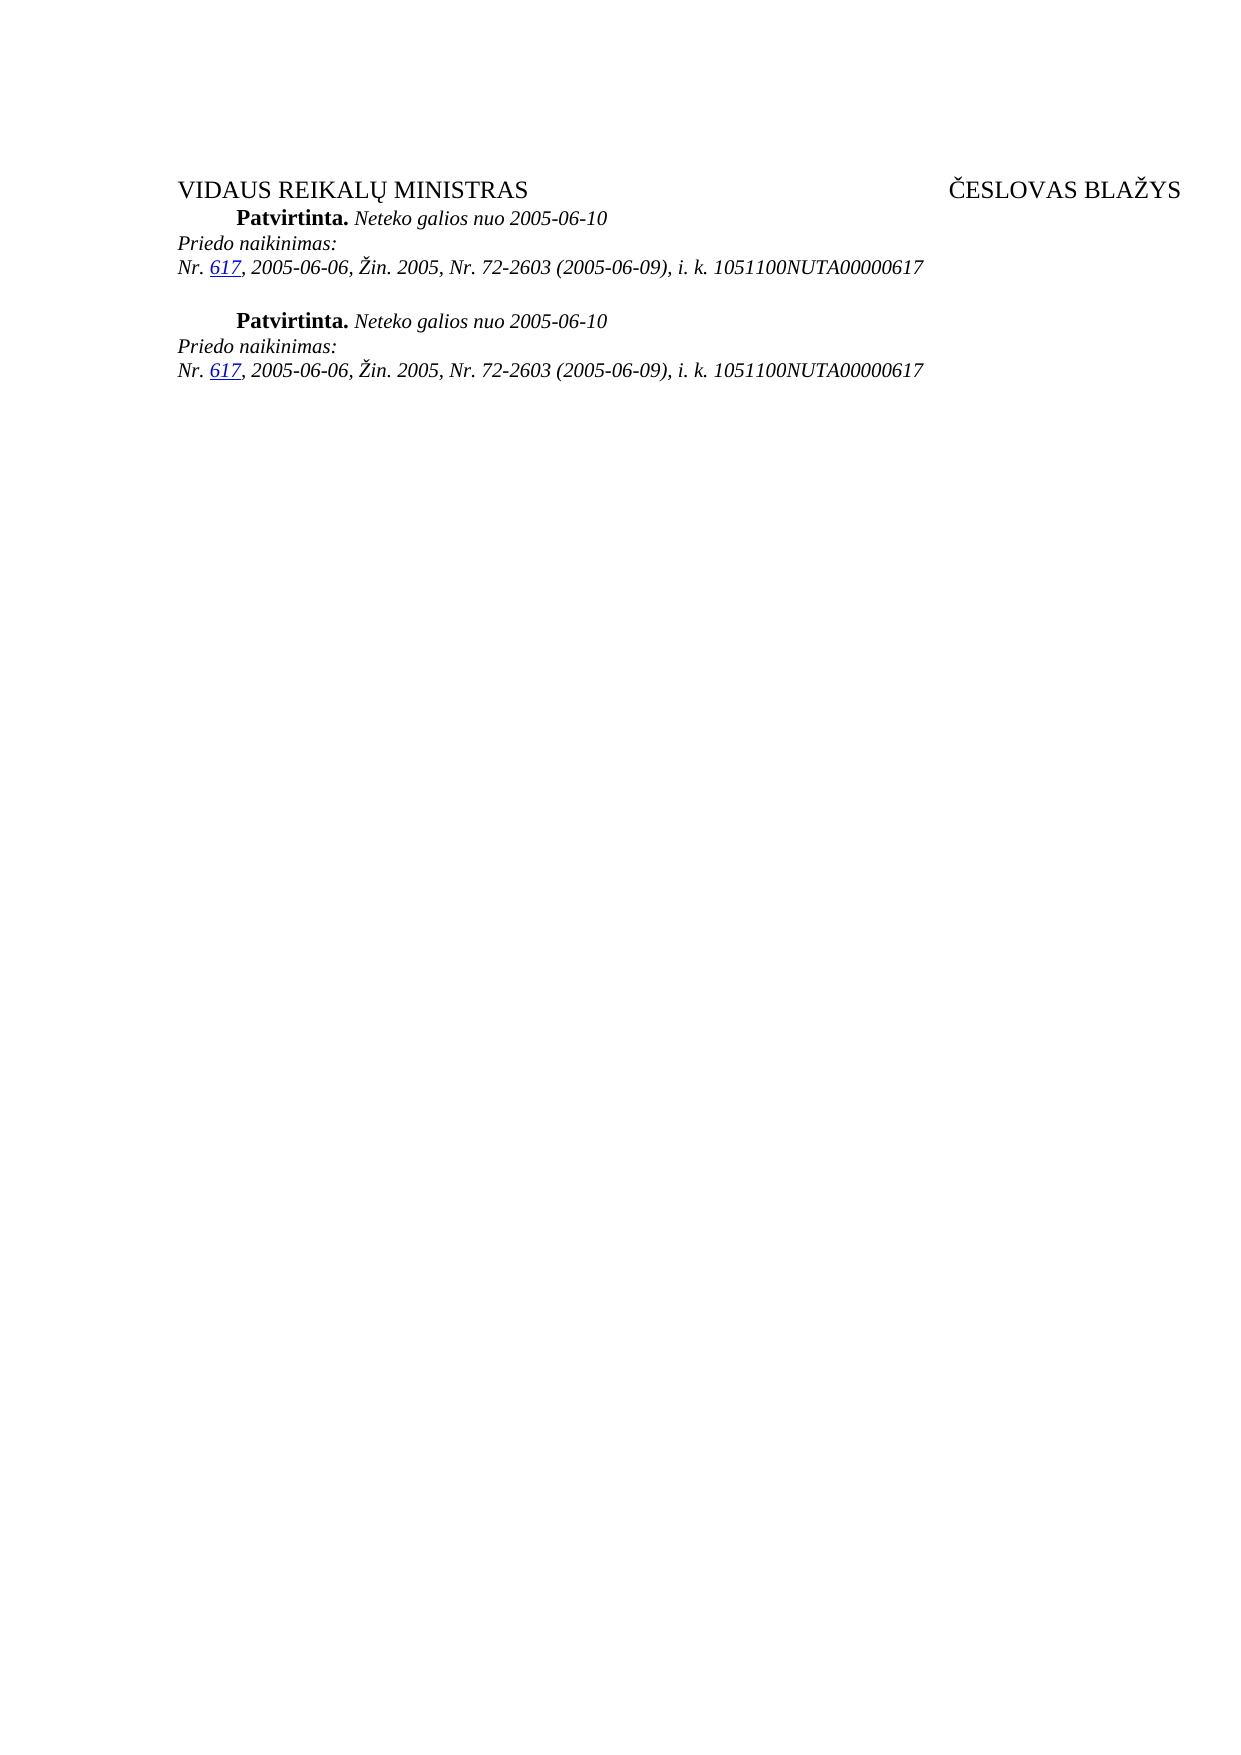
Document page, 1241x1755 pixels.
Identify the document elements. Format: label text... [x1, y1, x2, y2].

text Patvirtinta. Neteko galios nuo 2005-06-10 [177, 308, 1181, 334]
text Priedo naikinimas: [177, 231, 1181, 255]
text Priedo naikinimas: [177, 334, 1181, 358]
text Nr. 617, 2005-06-06, Žin. 2005, Nr. 72-2603 (2005-06-09), i. k. 1051100NUTA00000617 [177, 255, 1181, 279]
text Vidaus reikalų ministras Česlovas Blažys [177, 176, 1181, 204]
text Nr. 617, 2005-06-06, Žin. 2005, Nr. 72-2603 (2005-06-09), i. k. 1051100NUTA00000617 [177, 358, 1181, 382]
text Patvirtinta. Neteko galios nuo 2005-06-10 [177, 204, 1181, 231]
